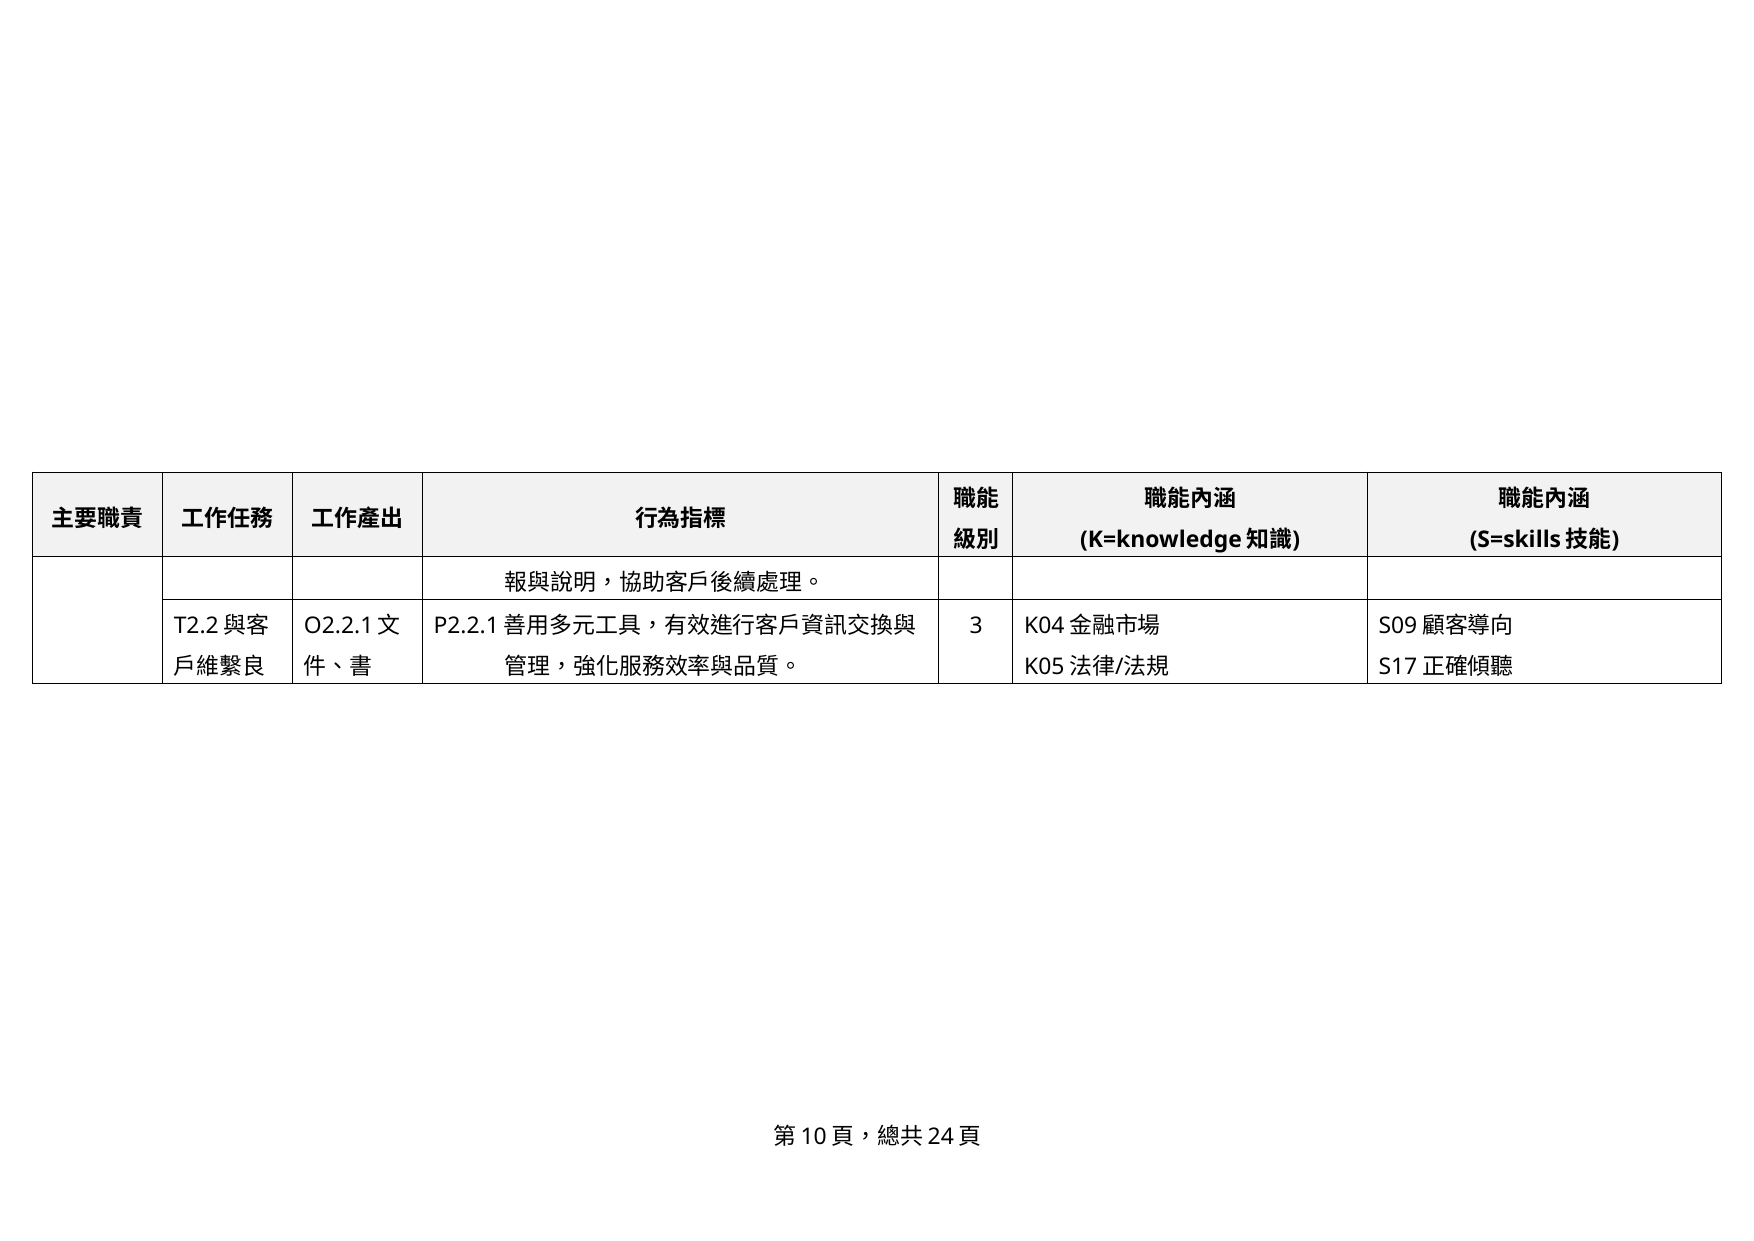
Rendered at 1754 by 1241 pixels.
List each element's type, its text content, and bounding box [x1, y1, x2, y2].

table_cell [1368, 557, 1721, 599]
table_cell T2.2與客戶維繫良 [163, 600, 292, 683]
table_cell P2.2.1善用多元工具，有效進行客戶資訊交換與管理，強化服務效率與品質。 [423, 600, 938, 683]
table_cell [33, 557, 162, 683]
table_cell [163, 557, 292, 599]
table_cell [939, 557, 1012, 599]
table_cell K04金融市場 K05法律/法規 [1013, 600, 1367, 683]
table_header 工作任務 [163, 473, 292, 556]
table_header 工作產出 [293, 473, 422, 556]
table_cell [293, 557, 422, 599]
table_header 職能級別 [939, 473, 1012, 556]
table_cell O2.2.1文件、書 [293, 600, 422, 683]
table_cell 3 [939, 600, 1012, 683]
table_cell 報與說明，協助客戶後續處理。 [423, 557, 938, 599]
table_cell [1013, 557, 1367, 599]
table_header 職能內涵 (S=skills技能) [1368, 473, 1721, 556]
table_header 主要職責 [33, 473, 162, 556]
table_cell S09顧客導向 S17正確傾聽 [1368, 600, 1721, 683]
table_header 職能內涵 (K=knowledge知識) [1013, 473, 1367, 556]
table_header 行為指標 [423, 473, 938, 556]
